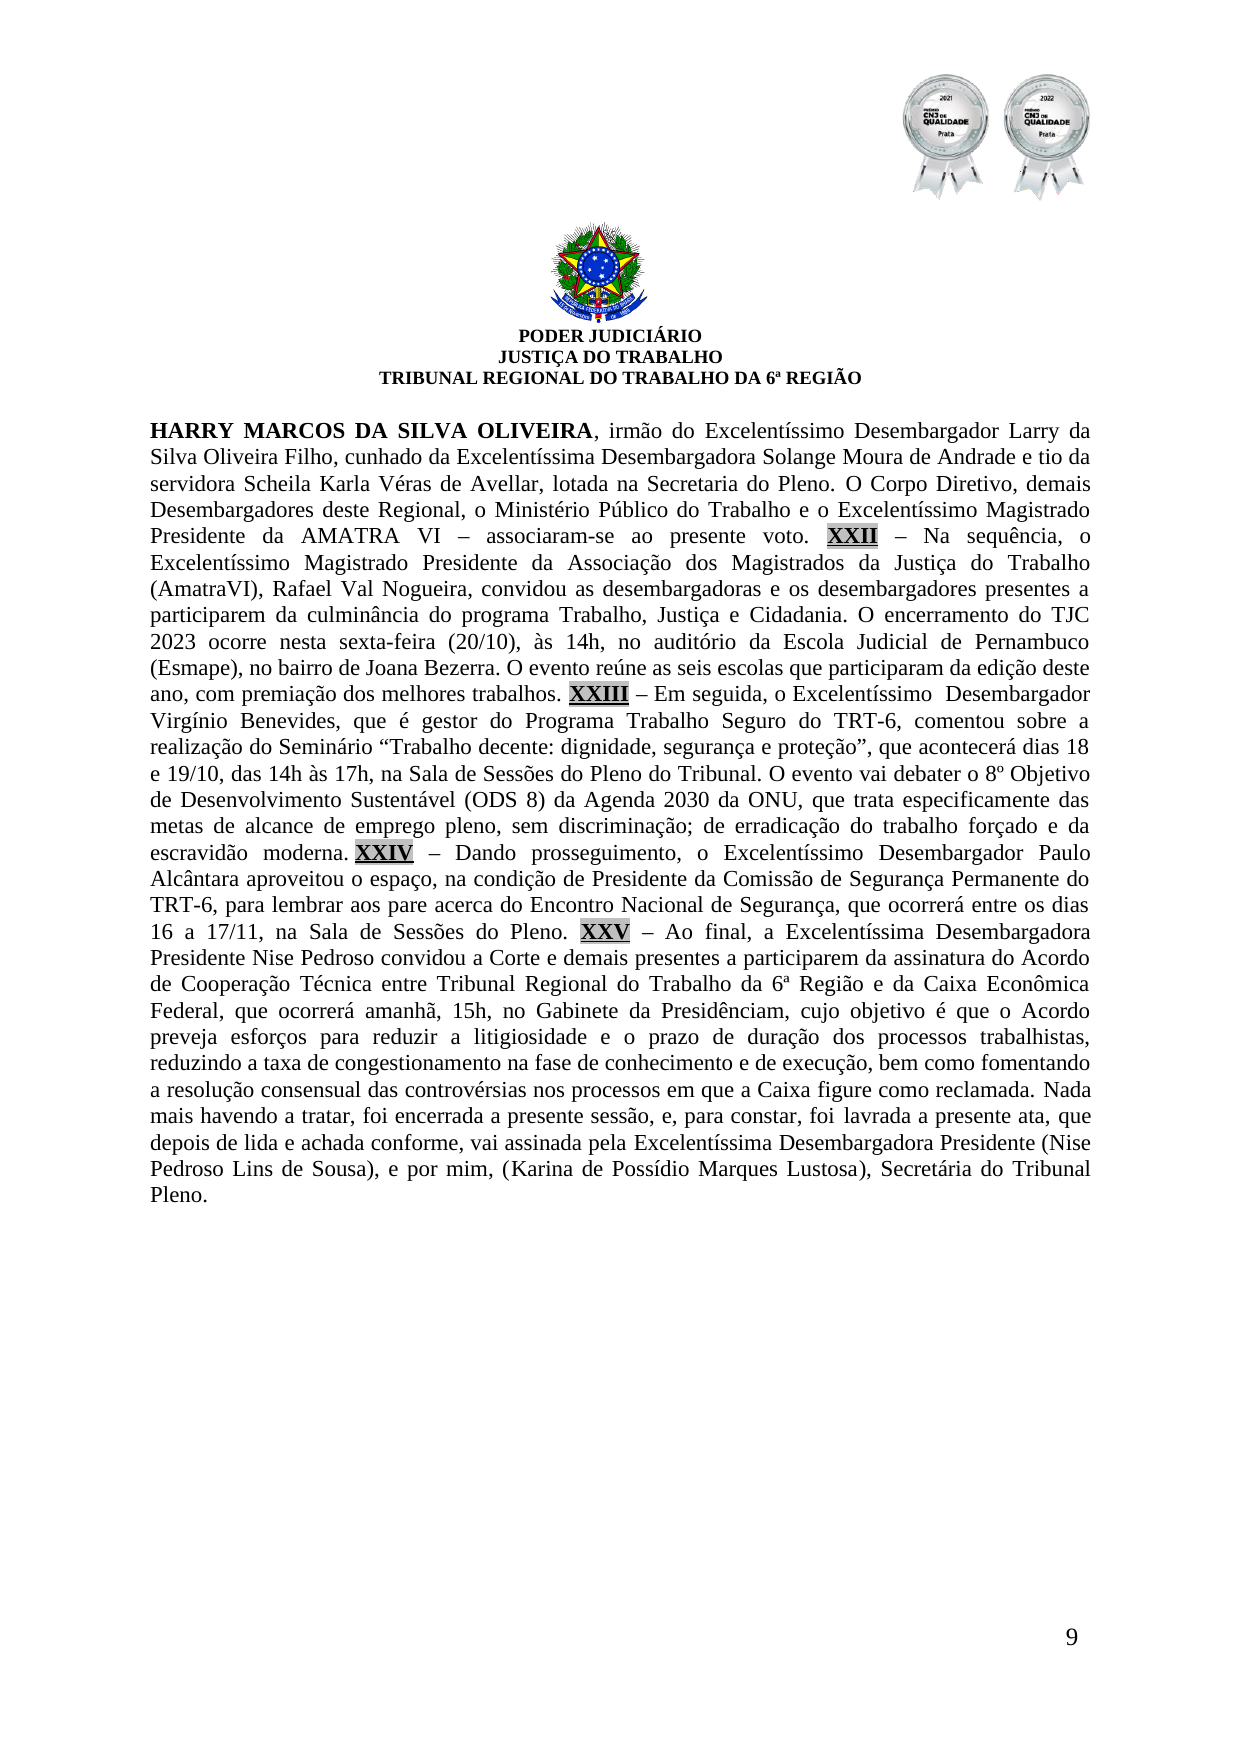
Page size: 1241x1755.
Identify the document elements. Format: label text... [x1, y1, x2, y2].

text HARRY MARCOS DA SILVA OLIVEIRA, irmão do Excelentíssimo Desembargador Larry da Silva Oliveira Filho, cunhado da Excelentíssima Desembargadora Solange Moura de Andrade e tio da servidora Scheila Karla Véras de Avellar, lotada na Secretaria do Pleno. O Corpo Diretivo, demais Desembargadores deste Regional, o Ministério Público do Trabalho e o Excelentíssimo Magistrado Presidente da AMATRA VI – associaram-se ao presente voto. XXII – Na sequência, o Excelentíssimo Magistrado Presidente da Associação dos Magistrados da Justiça do Trabalho (AmatraVI), Rafael Val Nogueira, convidou as desembargadoras e os desembargadores presentes a participarem da culminância do programa Trabalho, Justiça e Cidadania. O encerramento do TJC 2023 ocorre nesta sexta-feira (20/10), às 14h, no auditório da Escola Judicial de Pernambuco (Esmape), no bairro de Joana Bezerra. O evento reúne as seis escolas que participaram da edição deste ano, com premiação dos melhores trabalhos. XXIII – Em seguida, o Excelentíssimo Desembargador Virgínio Benevides, que é gestor do Programa Trabalho Seguro do TRT-6, comentou sobre a realização do Seminário “Trabalho decente: dignidade, segurança e proteção”, que acontecerá dias 18 e 19/10, das 14h às 17h, na Sala de Sessões do Pleno do Tribunal. O evento vai debater o 8º Objetivo de Desenvolvimento Sustentável (ODS 8) da Agenda 2030 da ONU, que trata especificamente das metas de alcance de emprego pleno, sem discriminação; de erradicação do trabalho forçado e da escravidão moderna. XXIV – Dando prosseguimento, o Excelentíssimo Desembargador Paulo Alcântara aproveitou o espaço, na condição de Presidente da Comissão de Segurança Permanente do TRT-6, para lembrar aos pare acerca do Encontro Nacional de Segurança, que ocorrerá entre os dias 16 a 17/11, na Sala de Sessões do Pleno. XXV – Ao final, a Excelentíssima Desembargadora Presidente Nise Pedroso convidou a Corte e demais presentes a participarem da assinatura do Acordo de Cooperação Técnica entre Tribunal Regional do Trabalho da 6ª Região e da Caixa Econômica Federal, que ocorrerá amanhã, 15h, no Gabinete da Presidênciam, cujo objetivo é que o Acordo preveja esforços para reduzir a litigiosidade e o prazo de duração dos processos trabalhistas, reduzindo a taxa de congestionamento na fase de conhecimento e de execução, bem como fomentando a resolução consensual das controvérsias nos processos em que a Caixa figure como reclamada. Nada mais havendo a tratar, foi encerrada a presente sessão, e, para constar, foi lavrada a presente ata, que depois de lida e achada conforme, vai assinada pela Excelentíssima Desembargadora Presidente (Nise Pedroso Lins de Sousa), e por mim, (Karina de Possídio Marques Lustosa), Secretária do Tribunal Pleno. [150, 417, 1091, 1208]
